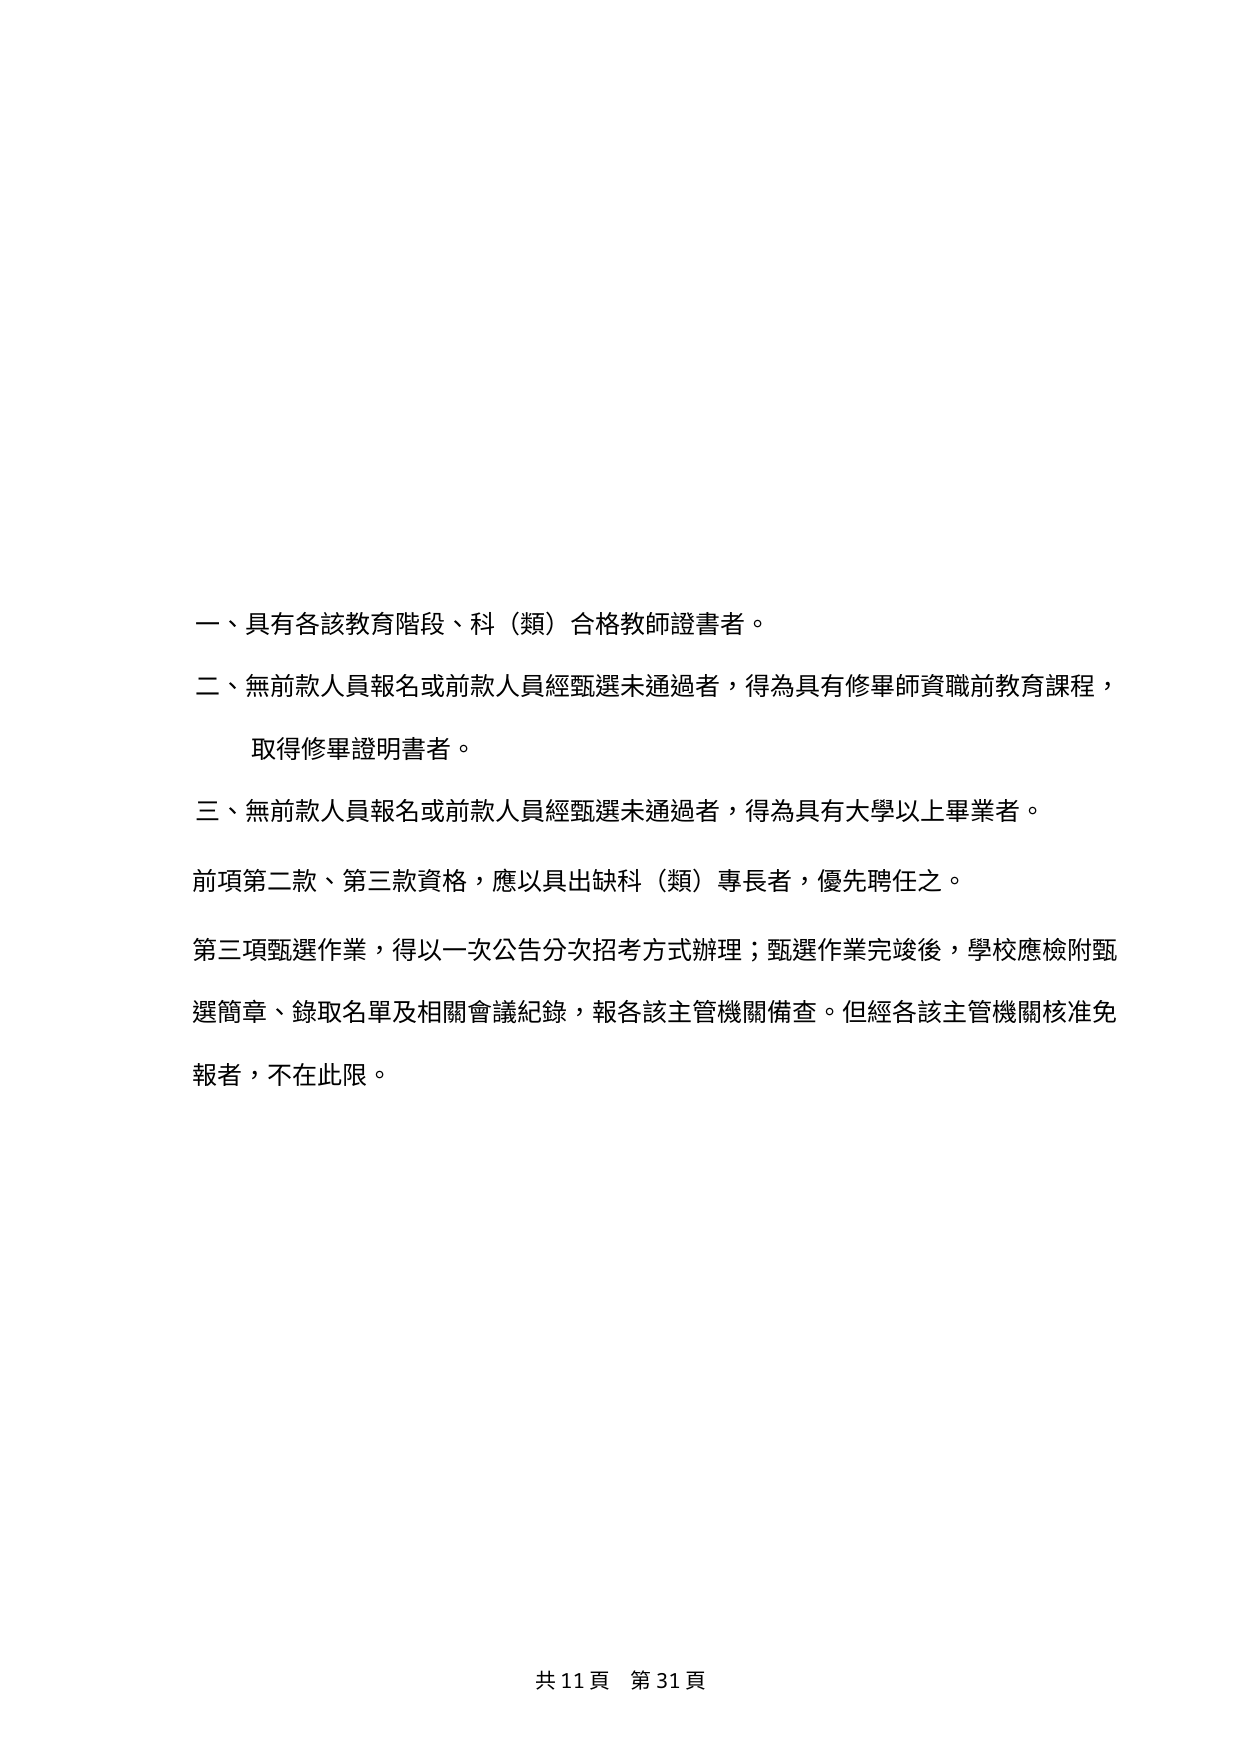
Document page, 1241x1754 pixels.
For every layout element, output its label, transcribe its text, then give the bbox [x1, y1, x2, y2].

text 一、具有各該教育階段、科（類）合格教師證書者。 [118, 581, 1122, 643]
text 二、無前款人員報名或前款人員經甄選未通過者，得為具有修畢師資職前教育課程，取得修畢證明書者。 [195, 643, 1122, 768]
text 三、無前款人員報名或前款人員經甄選未通過者，得為具有大學以上畢業者。 [118, 768, 1122, 831]
text 第三項甄選作業，得以一次公告分次招考方式辦理；甄選作業完竣後，學校應檢附甄選簡章、錄取名單及相關會議紀錄，報各該主管機關備查。但經各該主管機關核准免報者，不在此限。 [192, 907, 1122, 1094]
text 前項第二款、第三款資格，應以具出缺科（類）專長者，優先聘任之。 [192, 837, 1122, 900]
